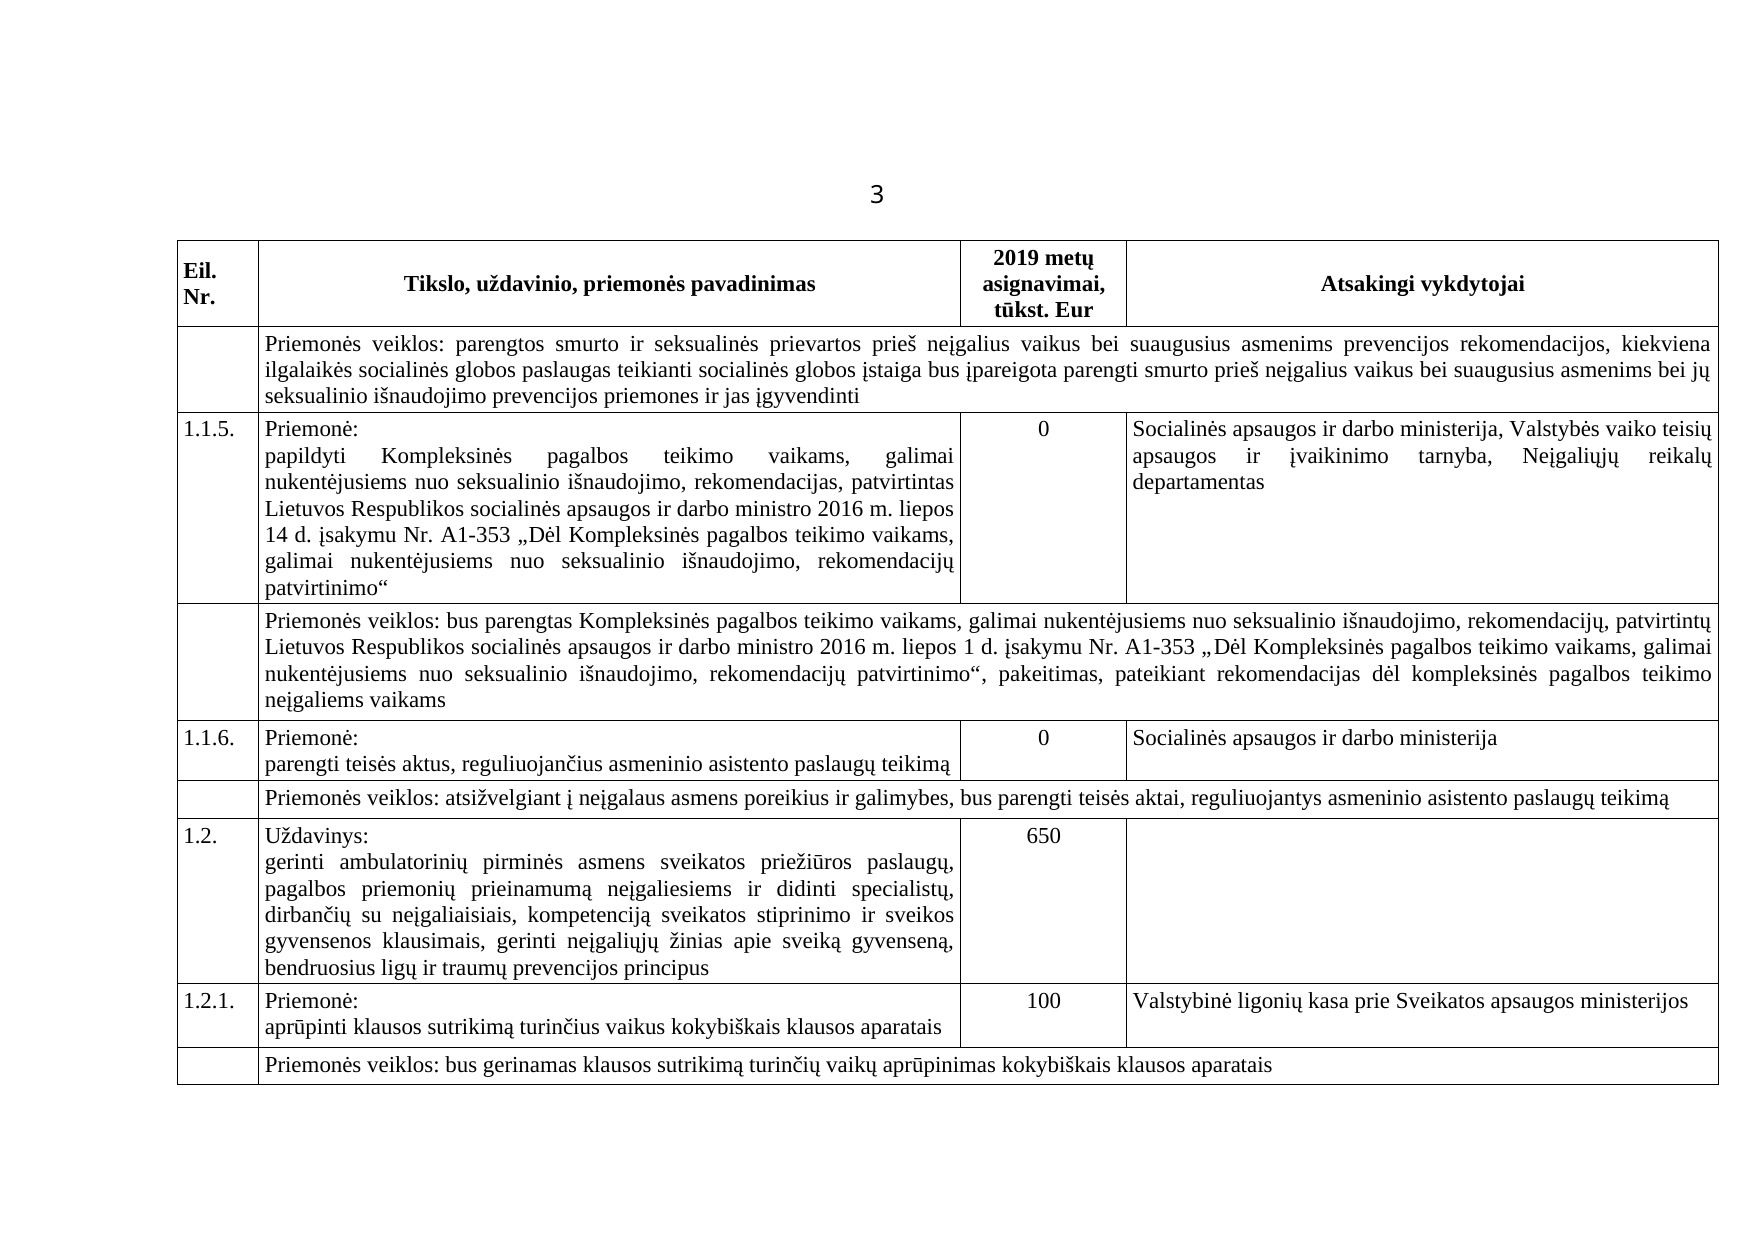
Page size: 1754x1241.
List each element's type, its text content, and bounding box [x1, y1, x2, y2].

table_header Atsakingi vykdytojai [1127, 241, 1718, 326]
table_cell 0 [961, 721, 1126, 779]
table_cell Priemonė: papildyti Kompleksinės pagalbos teikimo vaikams, galimai nukentėjusiems nuo seksualinio išnaudojimo, rekomendacijas, patvirtintas Lietuvos Respublikos socialinės apsaugos ir darbo ministro 2016 m. liepos 14 d. įsakymu Nr. A1-353 „Dėl Kompleksinės pagalbos teikimo vaikams, galimai nukentėjusiems nuo seksualinio išnaudojimo, rekomendacijų patvirtinimo“ [259, 413, 960, 603]
table_header Eil. Nr. [178, 241, 258, 326]
table_header Tikslo, uždavinio, priemonės pavadinimas [259, 241, 960, 326]
table_cell 1.2. [178, 819, 258, 983]
table_cell [178, 1048, 258, 1084]
table_cell Priemonės veiklos: atsižvelgiant į neįgalaus asmens poreikius ir galimybes, bus parengti teisės aktai, reguliuojantys asmeninio asistento paslaugų teikimą [259, 781, 1718, 818]
table_cell Uždavinys: gerinti ambulatorinių pirminės asmens sveikatos priežiūros paslaugų, pagalbos priemonių prieinamumą neįgaliesiems ir didinti specialistų, dirbančių su neįgaliaisiais, kompetenciją sveikatos stiprinimo ir sveikos gyvensenos klausimais, gerinti neįgaliųjų žinias apie sveiką gyvenseną, bendruosius ligų ir traumų prevencijos principus [259, 819, 960, 983]
table_cell 650 [961, 819, 1126, 983]
table_cell Priemonė: parengti teisės aktus, reguliuojančius asmeninio asistento paslaugų teikimą [259, 721, 960, 779]
table_cell Socialinės apsaugos ir darbo ministerija [1127, 721, 1718, 779]
table_header 2019 metų asignavimai, tūkst. Eur [961, 241, 1126, 326]
table_cell Priemonės veiklos: parengtos smurto ir seksualinės prievartos prieš neįgalius vaikus bei suaugusius asmenims prevencijos rekomendacijos, kiekviena ilgalaikės socialinės globos paslaugas teikianti socialinės globos įstaiga bus įpareigota parengti smurto prieš neįgalius vaikus bei suaugusius asmenims bei jų seksualinio išnaudojimo prevencijos priemones ir jas įgyvendinti [259, 327, 1718, 412]
table_cell 0 [961, 413, 1126, 603]
table_cell 1.1.5. [178, 413, 258, 603]
table_cell [178, 327, 258, 412]
table_cell Priemonės veiklos: bus parengtas Kompleksinės pagalbos teikimo vaikams, galimai nukentėjusiems nuo seksualinio išnaudojimo, rekomendacijų, patvirtintų Lietuvos Respublikos socialinės apsaugos ir darbo ministro 2016 m. liepos 1 d. įsakymu Nr. A1-353 „Dėl Kompleksinės pagalbos teikimo vaikams, galimai nukentėjusiems nuo seksualinio išnaudojimo, rekomendacijų patvirtinimo“, pakeitimas, pateikiant rekomendacijas dėl kompleksinės pagalbos teikimo neįgaliems vaikams [259, 604, 1718, 720]
table_cell 1.1.6. [178, 721, 258, 779]
table_cell Priemonės veiklos: bus gerinamas klausos sutrikimą turinčių vaikų aprūpinimas kokybiškais klausos aparatais [259, 1048, 1718, 1084]
table_cell Socialinės apsaugos ir darbo ministerija, Valstybės vaiko teisių apsaugos ir įvaikinimo tarnyba, Neįgaliųjų reikalų departamentas [1127, 413, 1718, 603]
table_cell 100 [961, 984, 1126, 1047]
table_cell Valstybinė ligonių kasa prie Sveikatos apsaugos ministerijos [1127, 984, 1718, 1047]
table_cell [1127, 819, 1718, 983]
table_cell [178, 604, 258, 720]
table_cell [178, 781, 258, 818]
table_cell 1.2.1. [178, 984, 258, 1047]
table_cell Priemonė: aprūpinti klausos sutrikimą turinčius vaikus kokybiškais klausos aparatais [259, 984, 960, 1047]
